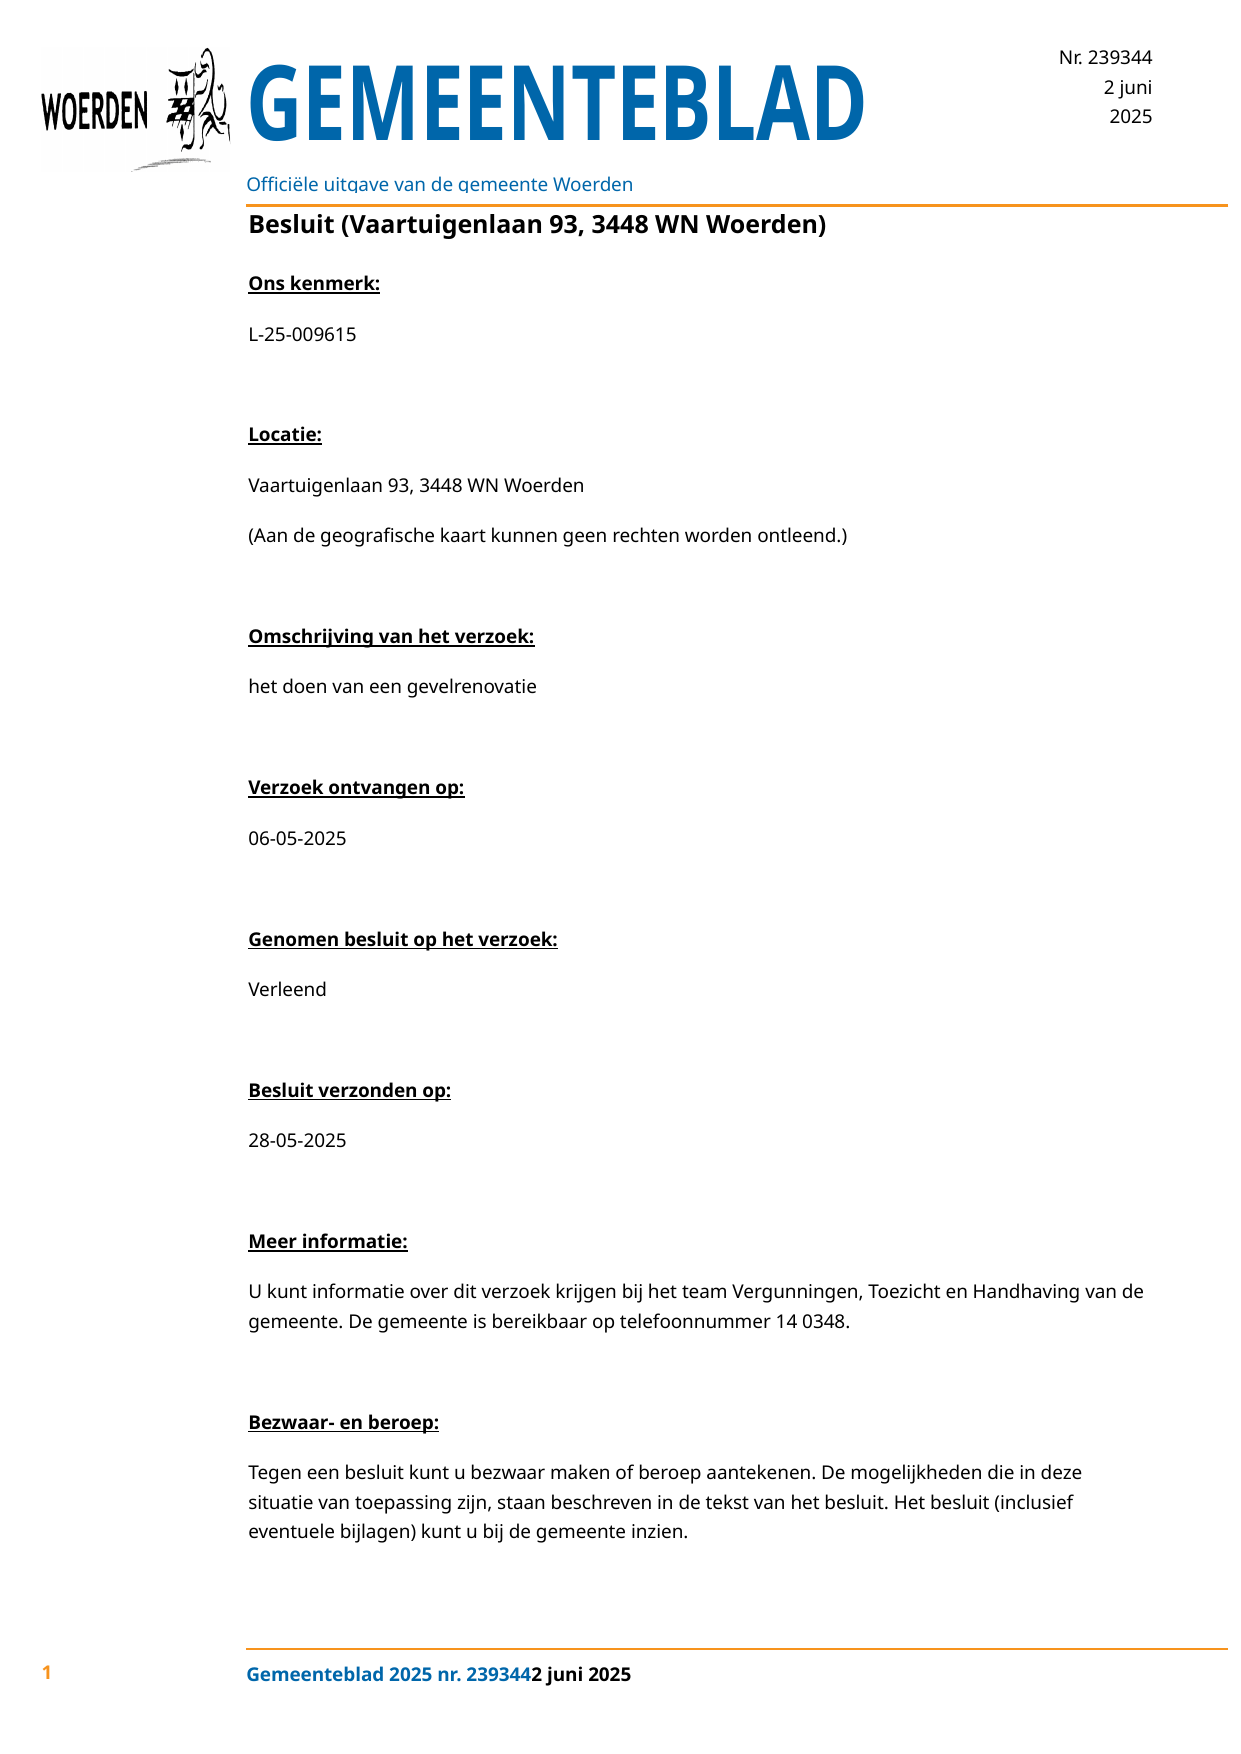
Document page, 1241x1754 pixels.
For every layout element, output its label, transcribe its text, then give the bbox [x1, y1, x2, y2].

text Verzoek ontvangen op: [248, 774, 1152, 800]
text het doen van een gevelrenovatie [248, 674, 1152, 699]
text Bezwaar- en beroep: [248, 1409, 1152, 1435]
picture [41, 47, 231, 172]
text Besluit (Vaartuigenlaan 93, 3448 WN Woerden) [248, 207, 1152, 241]
text Omschrijving van het verzoek: [248, 623, 1152, 649]
text L-25-009615 [248, 321, 1152, 346]
text U kunt informatie over dit verzoek krijgen bij het team Vergunningen, Toezicht en Handhaving van de gemeente. De gemeente is bereikbaar op telefoonnummer 14 0348. [248, 1279, 1152, 1334]
text 28-05-2025 [248, 1127, 1152, 1153]
text 06-05-2025 [248, 825, 1152, 851]
text Tegen een besluit kunt u bezwaar maken of beroep aantekenen. De mogelijkheden die in deze situatie van toepassing zijn, staan beschreven in de tekst van het besluit. Het besluit (inclusief eventuele bijlagen) kunt u bij de gemeente inzien. [248, 1459, 1152, 1544]
text Vaartuigenlaan 93, 3448 WN Woerden [248, 472, 1152, 498]
text Genomen besluit op het verzoek: [248, 926, 1152, 951]
text Besluit verzonden op: [248, 1077, 1152, 1103]
text Locatie: [248, 422, 1152, 447]
text Ons kenmerk: [248, 270, 1152, 296]
text (Aan de geografische kaart kunnen geen rechten worden ontleend.) [248, 522, 1152, 548]
text Meer informatie: [248, 1228, 1152, 1254]
text Verleend [248, 976, 1152, 1002]
